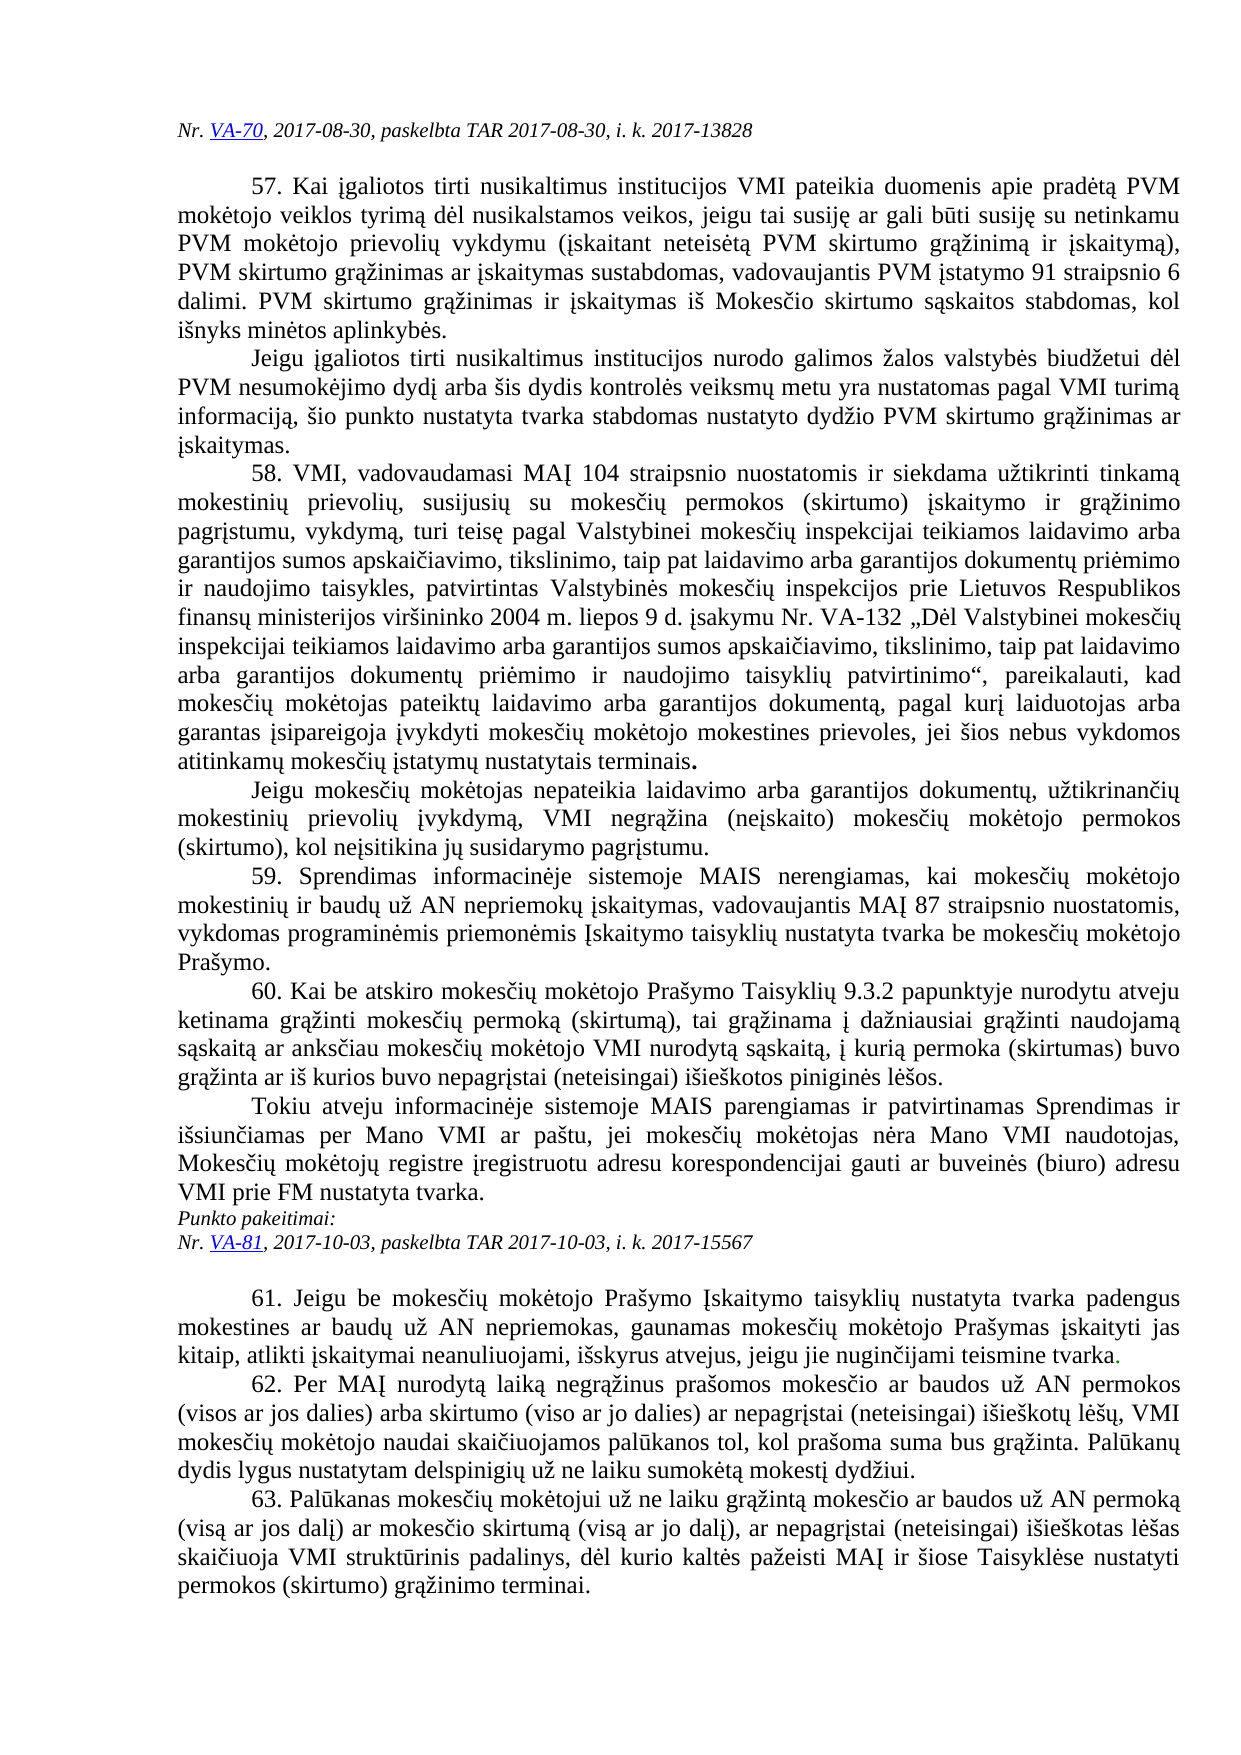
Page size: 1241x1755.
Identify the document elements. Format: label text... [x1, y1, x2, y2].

text 59. Sprendimas informacinėje sistemoje MAIS nerengiamas, kai mokesčių mokėtojo mokestinių ir baudų už AN nepriemokų įskaitymas, vadovaujantis MAĮ 87 straipsnio nuostatomis, vykdomas programinėmis priemonėmis Įskaitymo taisyklių nustatyta tvarka be mokesčių mokėtojo Prašymo. [177, 861, 1181, 976]
text 61. Jeigu be mokesčių mokėtojo Prašymo Įskaitymo taisyklių nustatyta tvarka padengus mokestines ar baudų už AN nepriemokas, gaunamas mokesčių mokėtojo Prašymas įskaityti jas kitaip, atlikti įskaitymai neanuliuojami, išskyrus atvejus, jeigu jie nuginčijami teismine tvarka. [177, 1283, 1181, 1369]
text 57. Kai įgaliotos tirti nusikaltimus institucijos VMI pateikia duomenis apie pradėtą PVM mokėtojo veiklos tyrimą dėl nusikalstamos veikos, jeigu tai susiję ar gali būti susiję su netinkamu PVM mokėtojo prievolių vykdymu (įskaitant neteisėtą PVM skirtumo grąžinimą ir įskaitymą), PVM skirtumo grąžinimas ar įskaitymas sustabdomas, vadovaujantis PVM įstatymo 91 straipsnio 6 dalimi. PVM skirtumo grąžinimas ir įskaitymas iš Mokesčio skirtumo sąskaitos stabdomas, kol išnyks minėtos aplinkybės. [177, 171, 1181, 343]
text Jeigu mokesčių mokėtojas nepateikia laidavimo arba garantijos dokumentų, užtikrinančių mokestinių prievolių įvykdymą, VMI negrąžina (neįskaito) mokesčių mokėtojo permokos (skirtumo), kol neįsitikina jų susidarymo pagrįstumu. [177, 775, 1181, 861]
text 62. Per MAĮ nurodytą laiką negrąžinus prašomos mokesčio ar baudos už AN permokos (visos ar jos dalies) arba skirtumo (viso ar jo dalies) ar nepagrįstai (neteisingai) išieškotų lėšų, VMI mokesčių mokėtojo naudai skaičiuojamos palūkanos tol, kol prašoma suma bus grąžinta. Palūkanų dydis lygus nustatytam delspinigių už ne laiku sumokėtą mokestį dydžiui. [177, 1369, 1181, 1484]
text Jeigu įgaliotos tirti nusikaltimus institucijos nurodo galimos žalos valstybės biudžetui dėl PVM nesumokėjimo dydį arba šis dydis kontrolės veiksmų metu yra nustatomas pagal VMI turimą informaciją, šio punkto nustatyta tvarka stabdomas nustatyto dydžio PVM skirtumo grąžinimas ar įskaitymas. [177, 343, 1181, 458]
text Nr. VA-70, 2017-08-30, paskelbta TAR 2017-08-30, i. k. 2017-13828 [177, 118, 1181, 142]
text 63. Palūkanas mokesčių mokėtojui už ne laiku grąžintą mokesčio ar baudos už AN permoką (visą ar jos dalį) ar mokesčio skirtumą (visą ar jo dalį), ar nepagrįstai (neteisingai) išieškotas lėšas skaičiuoja VMI struktūrinis padalinys, dėl kurio kaltės pažeisti MAĮ ir šiose Taisyklėse nustatyti permokos (skirtumo) grąžinimo terminai. [177, 1484, 1181, 1599]
text Nr. VA-81, 2017-10-03, paskelbta TAR 2017-10-03, i. k. 2017-15567 [177, 1230, 1181, 1254]
text Tokiu atveju informacinėje sistemoje MAIS parengiamas ir patvirtinamas Sprendimas ir išsiunčiamas per Mano VMI ar paštu, jei mokesčių mokėtojas nėra Mano VMI naudotojas, Mokesčių mokėtojų registre įregistruotu adresu korespondencijai gauti ar buveinės (biuro) adresu VMI prie FM nustatyta tvarka. [177, 1091, 1181, 1206]
text 60. Kai be atskiro mokesčių mokėtojo Prašymo Taisyklių 9.3.2 papunktyje nurodytu atveju ketinama grąžinti mokesčių permoką (skirtumą), tai grąžinama į dažniausiai grąžinti naudojamą sąskaitą ar anksčiau mokesčių mokėtojo VMI nurodytą sąskaitą, į kurią permoka (skirtumas) buvo grąžinta ar iš kurios buvo nepagrįstai (neteisingai) išieškotos piniginės lėšos. [177, 976, 1181, 1091]
text 58. VMI, vadovaudamasi MAĮ 104 straipsnio nuostatomis ir siekdama užtikrinti tinkamą mokestinių prievolių, susijusių su mokesčių permokos (skirtumo) įskaitymo ir grąžinimo pagrįstumu, vykdymą, turi teisę pagal Valstybinei mokesčių inspekcijai teikiamos laidavimo arba garantijos sumos apskaičiavimo, tikslinimo, taip pat laidavimo arba garantijos dokumentų priėmimo ir naudojimo taisykles, patvirtintas Valstybinės mokesčių inspekcijos prie Lietuvos Respublikos finansų ministerijos viršininko 2004 m. liepos 9 d. įsakymu Nr. VA-132 „Dėl Valstybinei mokesčių inspekcijai teikiamos laidavimo arba garantijos sumos apskaičiavimo, tikslinimo, taip pat laidavimo arba garantijos dokumentų priėmimo ir naudojimo taisyklių patvirtinimo“, pareikalauti, kad mokesčių mokėtojas pateiktų laidavimo arba garantijos dokumentą, pagal kurį laiduotojas arba garantas įsipareigoja įvykdyti mokesčių mokėtojo mokestines prievoles, jei šios nebus vykdomos atitinkamų mokesčių įstatymų nustatytais terminais. [177, 458, 1181, 775]
text Punkto pakeitimai: [177, 1206, 1181, 1230]
